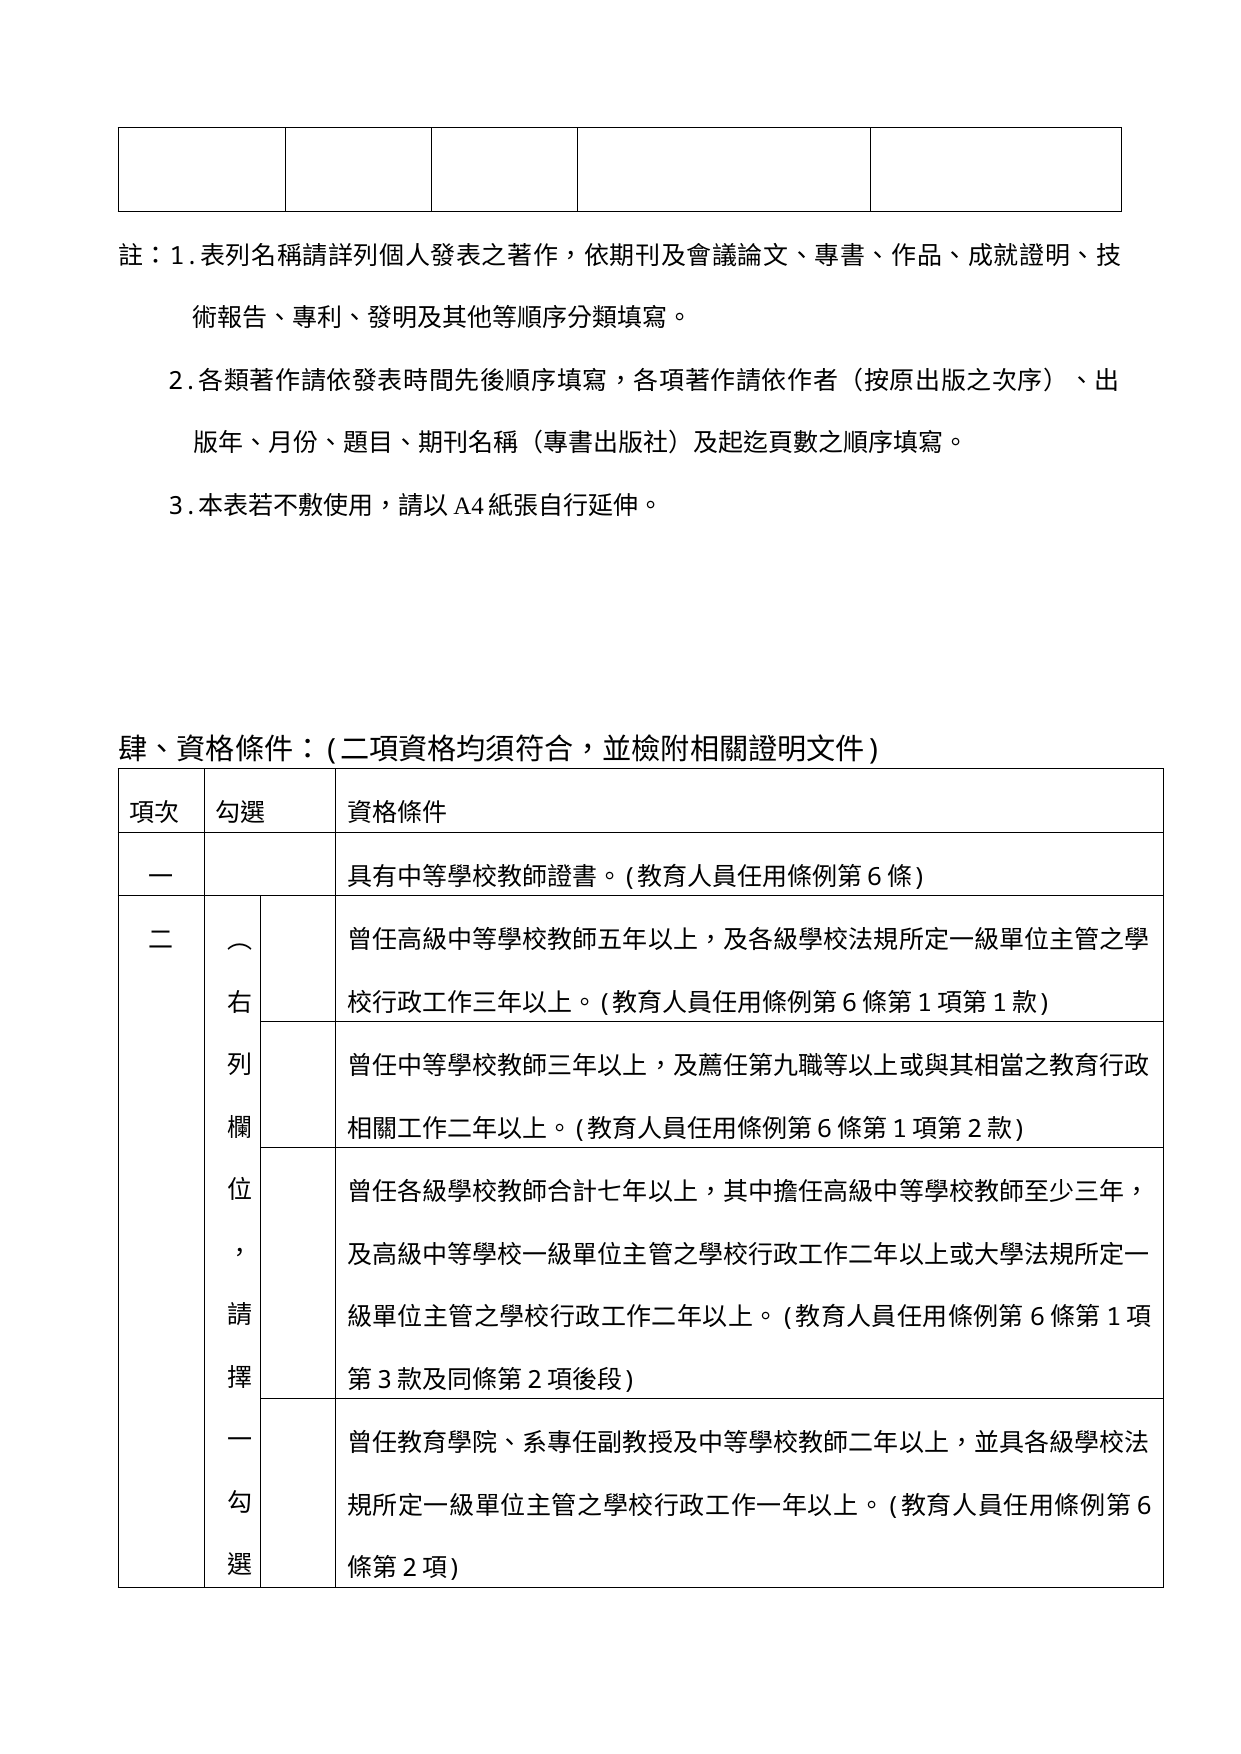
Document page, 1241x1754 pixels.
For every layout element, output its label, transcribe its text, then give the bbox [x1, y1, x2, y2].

table_cell 曾任中等學校教師三年以上，及薦任第九職等以上或與其相當之教育行政相關工作二年以上。(教育人員任用條例第6條第1項第2款) [336, 1022, 1163, 1147]
table_cell 具有中等學校教師證書。(教育人員任用條例第6條) [336, 833, 1163, 895]
table_cell [286, 128, 431, 211]
text 3.本表若不敷使用，請以A4紙張自行延伸。 [168, 462, 1122, 524]
text 肆、資格條件：(二項資格均須符合，並檢附相關證明文件) [118, 706, 1122, 768]
table_cell [261, 1399, 335, 1587]
table_cell [261, 896, 335, 1021]
table_header 勾選 [205, 769, 335, 832]
table_cell [205, 833, 335, 895]
table_cell [119, 128, 285, 211]
table_cell [432, 128, 577, 211]
table_header 資格條件 [336, 769, 1163, 832]
text 註：1.表列名稱請詳列個人發表之著作，依期刊及會議論文、專書、作品、成就證明、技術報告、專利、發明及其他等順序分類填寫。 [118, 212, 1122, 337]
table_cell [261, 1148, 335, 1398]
table_cell 二 [119, 896, 204, 1587]
table_cell 一 [119, 833, 204, 895]
table_cell [578, 128, 870, 211]
table_cell 曾任各級學校教師合計七年以上，其中擔任高級中等學校教師至少三年，及高級中等學校一級單位主管之學校行政工作二年以上或大學法規所定一級單位主管之學校行政工作二年以上。(教育人員任用條例第6條第1項第3款及同條第2項後段) [336, 1148, 1163, 1398]
table_header 項次 [119, 769, 204, 832]
table_cell [871, 128, 1121, 211]
table_cell 曾任教育學院、系專任副教授及中等學校教師二年以上，並具各級學校法規所定一級單位主管之學校行政工作一年以上。(教育人員任用條例第6條第2項) [336, 1399, 1163, 1587]
table_cell ︵右列欄位，請擇一勾選 [205, 896, 260, 1587]
table_cell [261, 1022, 335, 1147]
text 2.各類著作請依發表時間先後順序填寫，各項著作請依作者（按原出版之次序）、出版年、月份、題目、期刊名稱（專書出版社）及起迄頁數之順序填寫。 [168, 337, 1122, 462]
table_cell 曾任高級中等學校教師五年以上，及各級學校法規所定一級單位主管之學校行政工作三年以上。(教育人員任用條例第6條第1項第1款) [336, 896, 1163, 1021]
